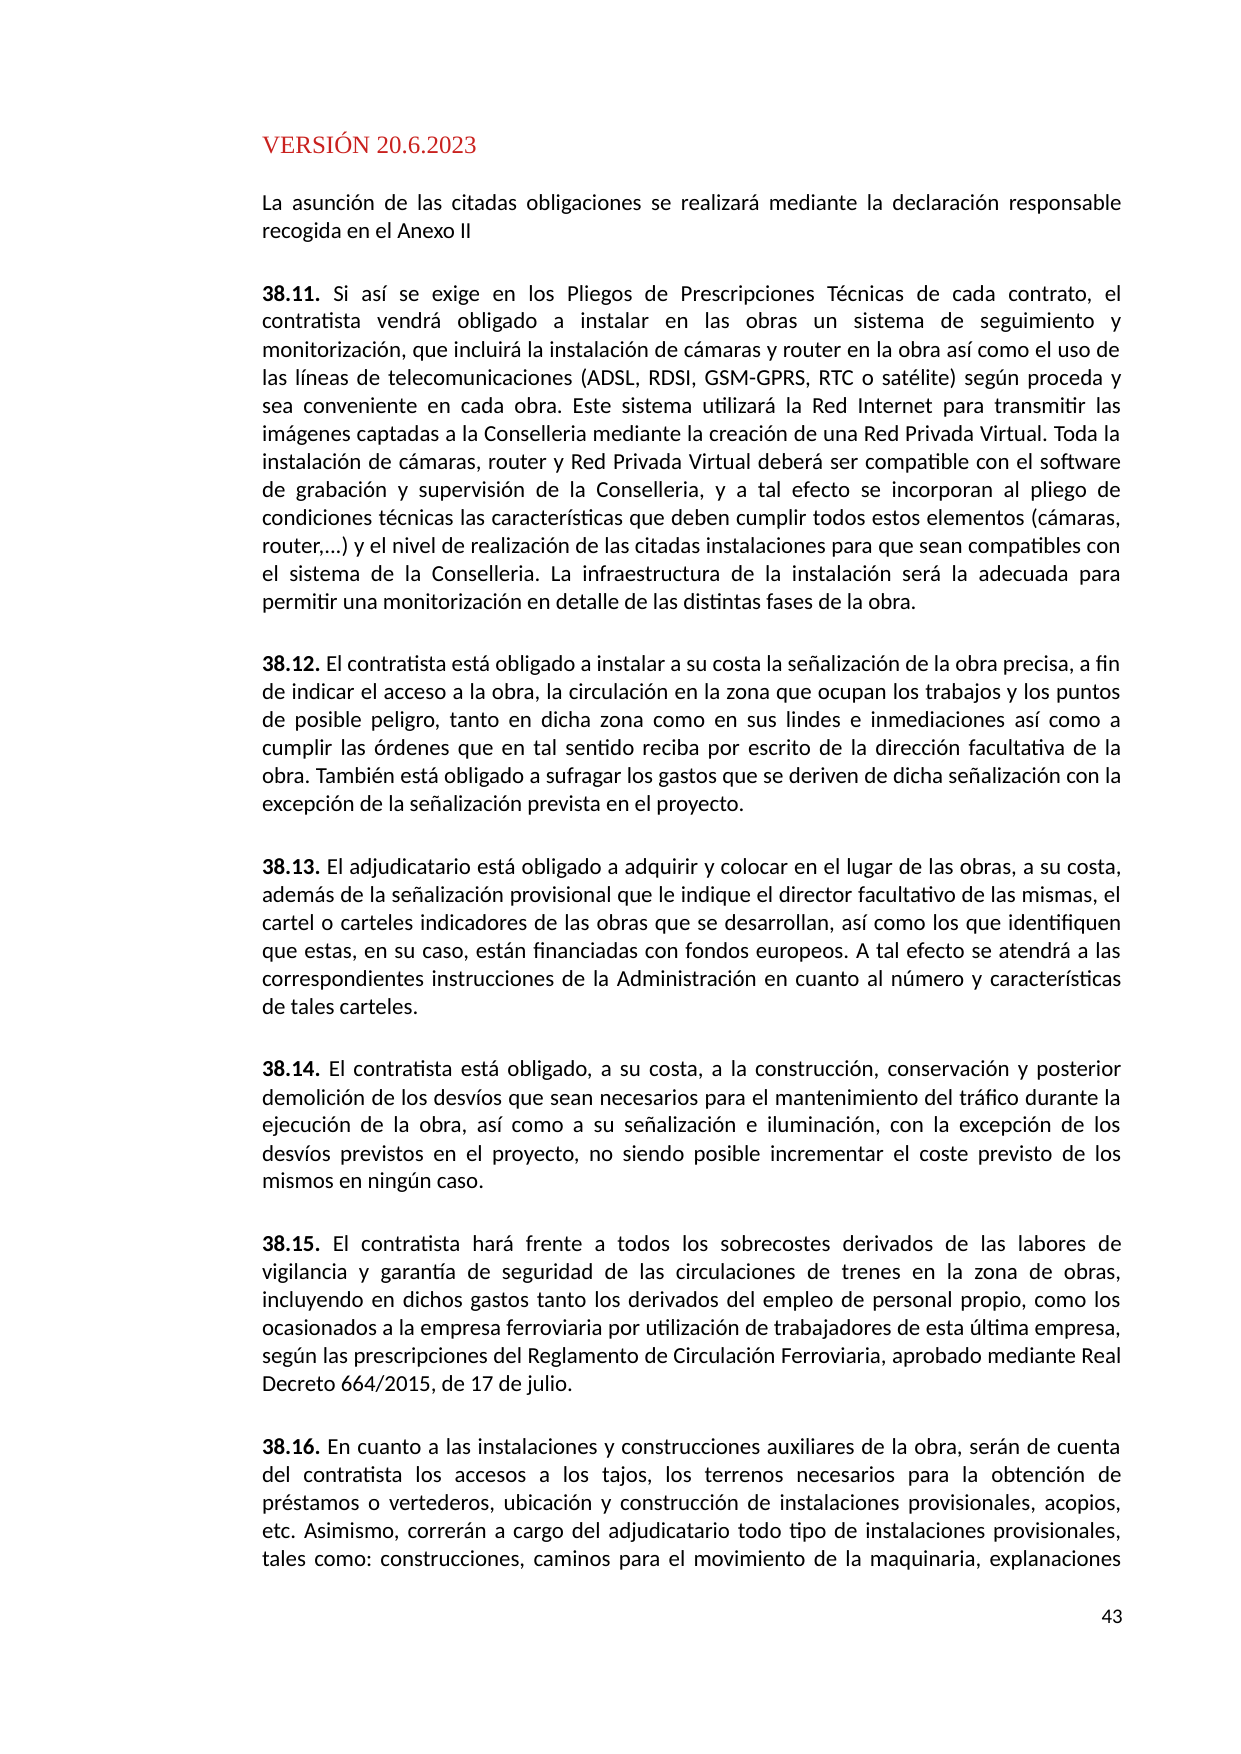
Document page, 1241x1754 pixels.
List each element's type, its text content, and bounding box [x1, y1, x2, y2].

text 38.11. Si así se exige en los Pliegos de Prescripciones Técnicas de cada contrato, el contratista vendrá obligado a instalar en las obras un sistema de seguimiento y monitorización, que incluirá la instalación de cámaras y router en la obra así como el uso de las líneas de telecomunicaciones (ADSL, RDSI, GSM-GPRS, RTC o satélite) según proceda y sea conveniente en cada obra. Este sistema utilizará la Red Internet para transmitir las imágenes captadas a la Conselleria mediante la creación de una Red Privada Virtual. Toda la instalación de cámaras, router y Red Privada Virtual deberá ser compatible con el software de grabación y supervisión de la Conselleria, y a tal efecto se incorporan al pliego de condiciones técnicas las características que deben cumplir todos estos elementos (cámaras, router,...) y el nivel de realización de las citadas instalaciones para que sean compatibles con el sistema de la Conselleria. La infraestructura de la instalación será la adecuada para permitir una monitorización en detalle de las distintas fases de la obra. [262, 279, 1122, 615]
text 38.13. El adjudicatario está obligado a adquirir y colocar en el lugar de las obras, a su costa, además de la señalización provisional que le indique el director facultativo de las mismas, el cartel o carteles indicadores de las obras que se desarrollan, así como los que identifiquen que estas, en su caso, están financiadas con fondos europeos. A tal efecto se atendrá a las correspondientes instrucciones de la Administración en cuanto al número y características de tales carteles. [262, 852, 1122, 1020]
text La asunción de las citadas obligaciones se realizará mediante la declaración responsable recogida en el Anexo II [262, 188, 1122, 244]
text 38.14. El contratista está obligado, a su costa, a la construcción, conservación y posterior demolición de los desvíos que sean necesarios para el mantenimiento del tráfico durante la ejecución de la obra, así como a su señalización e iluminación, con la excepción de los desvíos previstos en el proyecto, no siendo posible incrementar el coste previsto de los mismos en ningún caso. [262, 1054, 1122, 1195]
text 38.12. El contratista está obligado a instalar a su costa la señalización de la obra precisa, a fin de indicar el acceso a la obra, la circulación en la zona que ocupan los trabajos y los puntos de posible peligro, tanto en dicha zona como en sus lindes e inmediaciones así como a cumplir las órdenes que en tal sentido reciba por escrito de la dirección facultativa de la obra. También está obligado a sufragar los gastos que se deriven de dicha señalización con la excepción de la señalización prevista en el proyecto. [262, 649, 1122, 817]
text 38.16. En cuanto a las instalaciones y construcciones auxiliares de la obra, serán de cuenta del contratista los accesos a los tajos, los terrenos necesarios para la obtención de préstamos o vertederos, ubicación y construcción de instalaciones provisionales, acopios, etc. Asimismo, correrán a cargo del adjudicatario todo tipo de instalaciones provisionales, tales como: construcciones, caminos para el movimiento de la maquinaria, explanaciones [262, 1432, 1122, 1572]
text 38.15. El contratista hará frente a todos los sobrecostes derivados de las labores de vigilancia y garantía de seguridad de las circulaciones de trenes en la zona de obras, incluyendo en dichos gastos tanto los derivados del empleo de personal propio, como los ocasionados a la empresa ferroviaria por utilización de trabajadores de esta última empresa, según las prescripciones del Reglamento de Circulación Ferroviaria, aprobado mediante Real Decreto 664/2015, de 17 de julio. [262, 1229, 1122, 1397]
